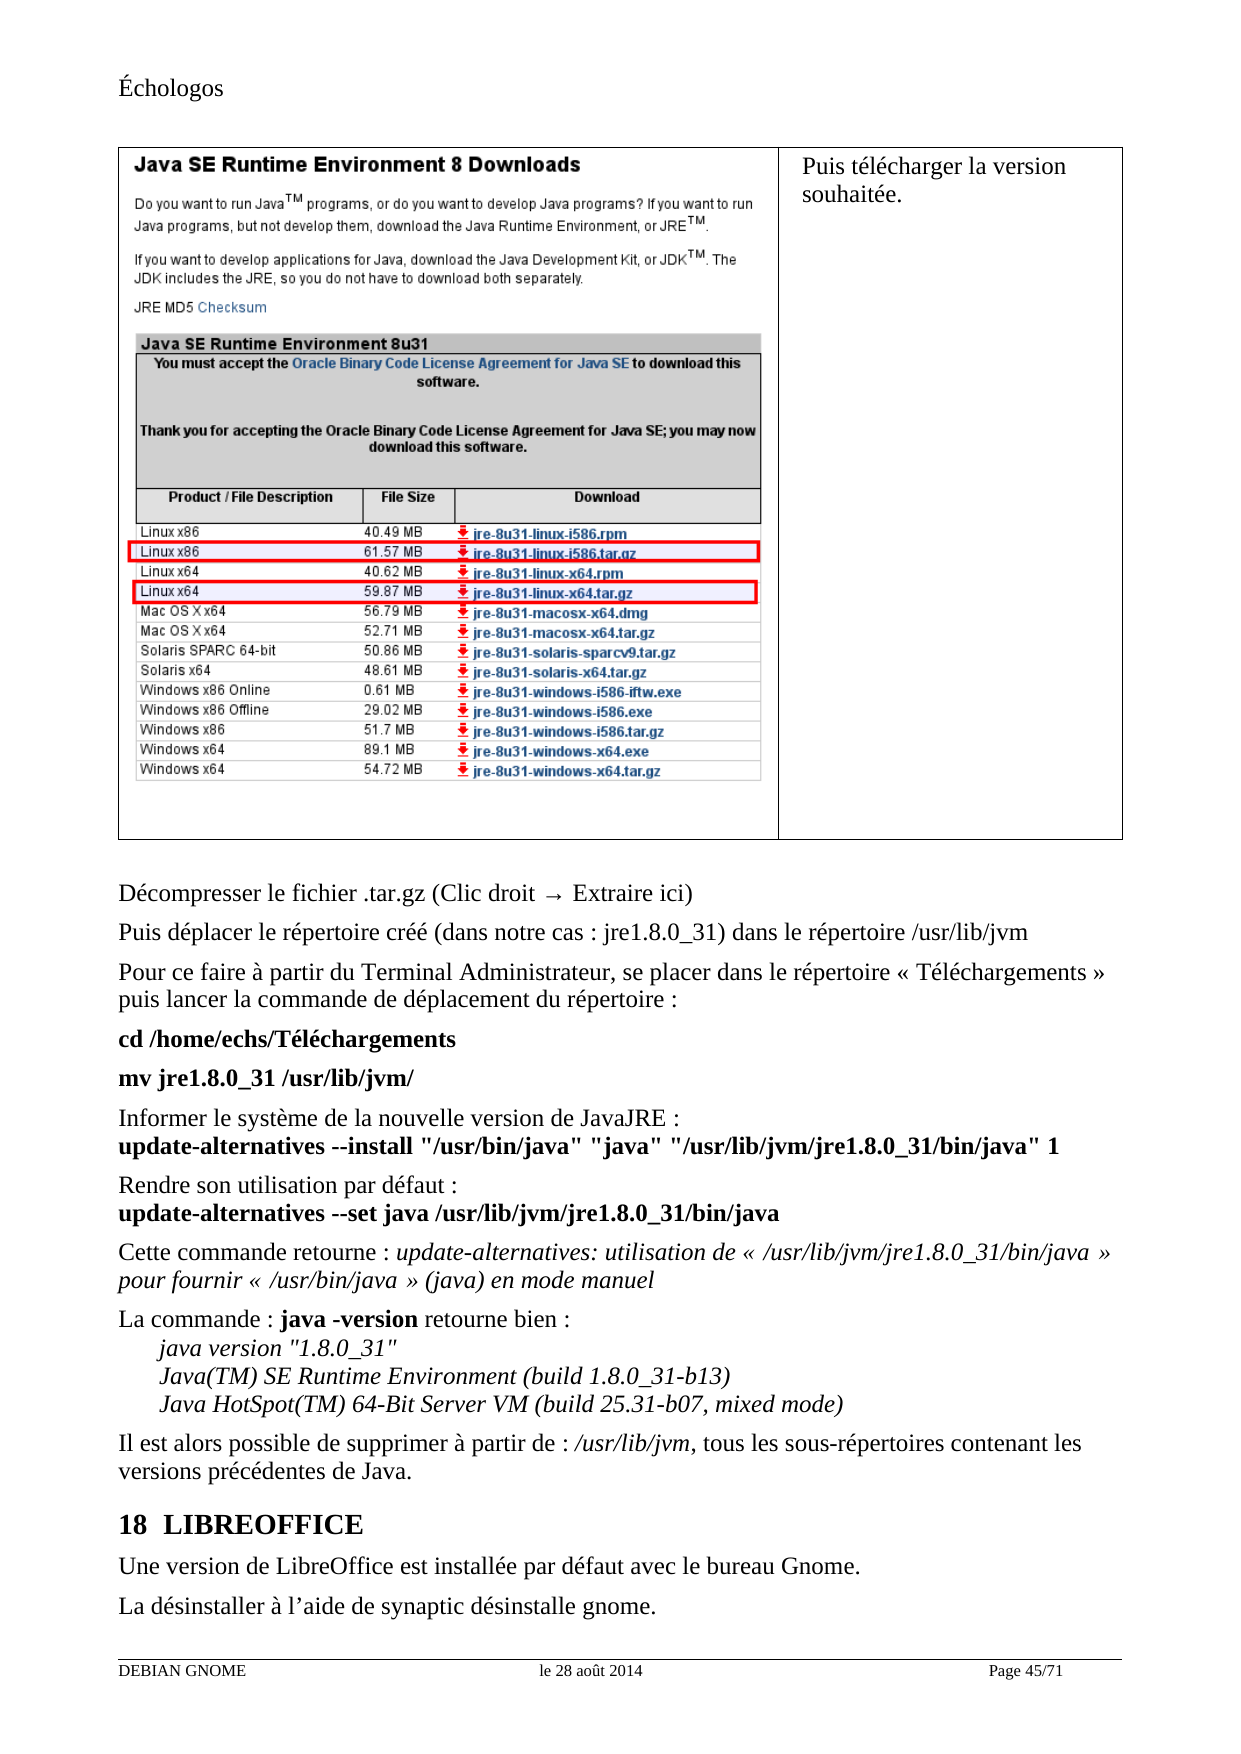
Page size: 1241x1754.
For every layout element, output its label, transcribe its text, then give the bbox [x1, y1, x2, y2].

text Informer le système de la nouvelle version de JavaJRE : update-alternatives --install "/usr/bin/java" "java" "/usr/lib/jvm/jre1.8.0_31/bin/java" 1 [118, 1104, 1122, 1159]
text Une version de LibreOffice est installée par défaut avec le bureau Gnome. [118, 1552, 1122, 1580]
text Cette commande retourne : update-alternatives: utilisation de « /usr/lib/jvm/jre1.8.0_31/bin/java » pour fournir « /usr/bin/java » (java) en mode manuel [118, 1238, 1122, 1294]
text mv jre1.8.0_31 /usr/lib/jvm/ [118, 1064, 1122, 1092]
table_cell Puis télécharger la version souhaitée. [779, 148, 1122, 839]
text Java(TM) SE Runtime Environment (build 1.8.0_31-b13) [159, 1362, 1122, 1390]
text Java HotSpot(TM) 64-Bit Server VM (build 25.31-b07, mixed mode) [159, 1390, 1122, 1418]
picture [123, 152, 773, 795]
text Puis déplacer le répertoire créé (dans notre cas : jre1.8.0_31) dans le répertoire /usr/lib/jvm [118, 918, 1122, 946]
table_cell [119, 148, 778, 152]
text Il est alors possible de supprimer à partir de : /usr/lib/jvm, tous les sous-répertoires contenant les versions précédentes de Java. [118, 1429, 1122, 1485]
text Rendre son utilisation par défaut : update-alternatives --set java /usr/lib/jvm/jre1.8.0_31/bin/java [118, 1171, 1122, 1227]
text cd /home/echs/Téléchargements [118, 1025, 1122, 1053]
text java version "1.8.0_31" [159, 1334, 1122, 1362]
text Décompresser le fichier .tar.gz (Clic droit → Extraire ici) [118, 879, 1122, 907]
text Pour ce faire à partir du Terminal Administrateur, se placer dans le répertoire « Téléchargements » puis lancer la commande de déplacement du répertoire : [118, 958, 1122, 1013]
text La désinstaller à l’aide de synaptic désinstalle gnome. [118, 1592, 1122, 1620]
text La commande : java -version retourne bien : [118, 1306, 1122, 1333]
subtitle LibreOffice [118, 1508, 1122, 1541]
table_cell [119, 153, 778, 839]
